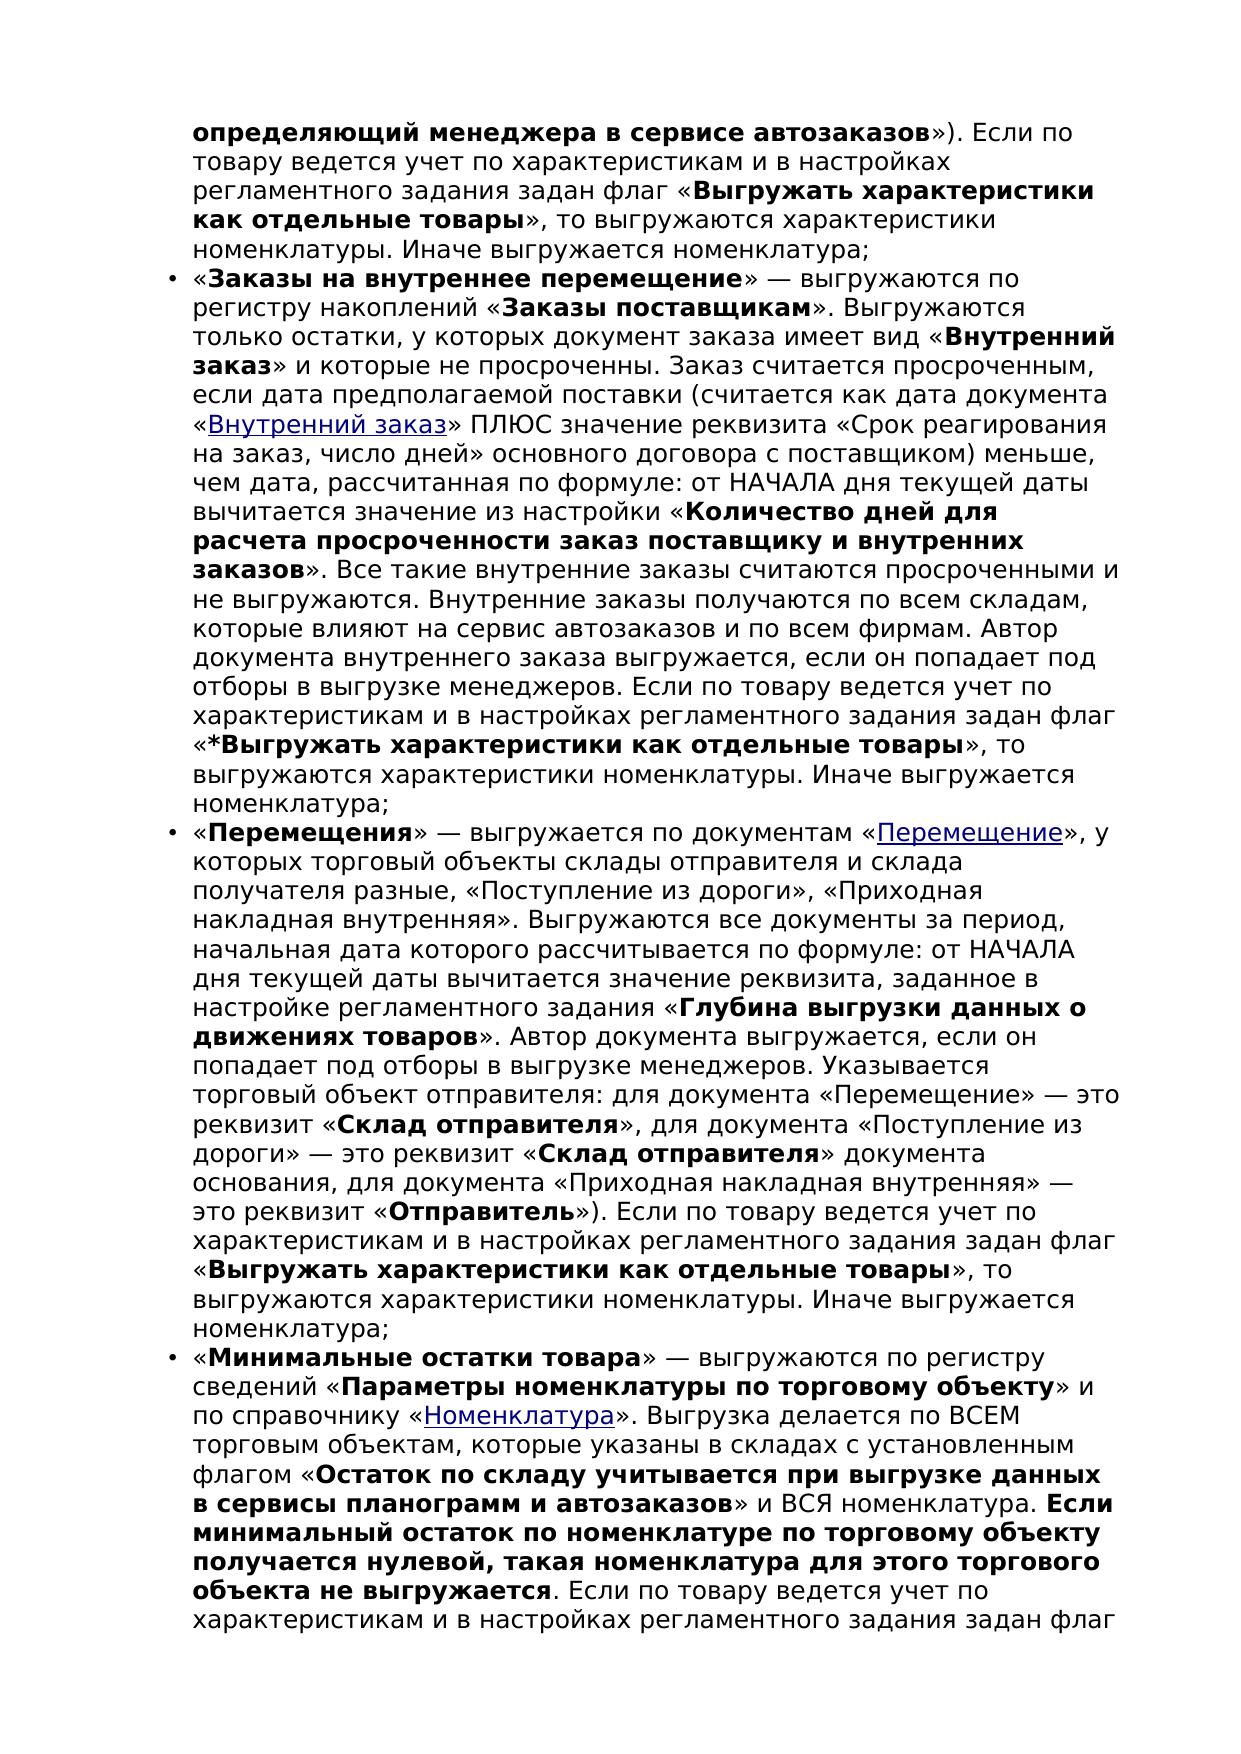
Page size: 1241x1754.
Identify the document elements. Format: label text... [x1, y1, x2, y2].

list «Перемещения» — выгружается по документам «Перемещение», у которых торговый объекты склады отправителя и склада получателя разные, «Поступление из дороги», «Приходная накладная внутренняя». Выгружаются все документы за период, начальная дата которого рассчитывается по формуле: от НАЧАЛА дня текущей даты вычитается значение реквизита, заданное в настройке регламентного задания «Глубина выгрузки данных о движениях товаров». Автор документа выгружается, если он попадает под отборы в выгрузке менеджеров. Указывается торговый объект отправителя: для документа «Перемещение» — это реквизит «Склад отправителя», для документа «Поступление из дороги» — это реквизит «Склад отправителя» документа основания, для документа «Приходная накладная внутренняя» — это реквизит «Отправитель»). Если по товару ведется учет по характеристикам и в настройках регламентного задания задан флаг «Выгружать характеристики как отдельные товары», то выгружаются характеристики номенклатуры. Иначе выгружается номенклатура; [177, 818, 1122, 1343]
list определяющий менеджера в сервисе автозаказов»). Если по товару ведется учет по характеристикам и в настройках регламентного задания задан флаг «Выгружать характеристики как отдельные товары», то выгружаются характеристики номенклатуры. Иначе выгружается номенклатура; [177, 118, 1122, 264]
list «Заказы на внутреннее перемещение» — выгружаются по регистру накоплений «Заказы поставщикам». Выгружаются только остатки, у которых документ заказа имеет вид «Внутренний заказ» и которые не просроченны. Заказ считается просроченным, если дата предполагаемой поставки (считается как дата документа «Внутренний заказ» ПЛЮС значение реквизита «Срок реагирования на заказ, число дней» основного договора с поставщиком) меньше, чем дата, рассчитанная по формуле: от НАЧАЛА дня текущей даты вычитается значение из настройки «Количество дней для расчета просроченности заказ поставщику и внутренних заказов». Все такие внутренние заказы считаются просроченными и не выгружаются. Внутренние заказы получаются по всем складам, которые влияют на сервис автозаказов и по всем фирмам. Автор документа внутреннего заказа выгружается, если он попадает под отборы в выгрузке менеджеров. Если по товару ведется учет по характеристикам и в настройках регламентного задания задан флаг «*Выгружать характеристики как отдельные товары», то выгружаются характеристики номенклатуры. Иначе выгружается номенклатура; [177, 264, 1122, 818]
list «Минимальные остатки товара» — выгружаются по регистру сведений «Параметры номенклатуры по торговому объекту» и по справочнику «Номенклатура». Выгрузка делается по ВСЕМ торговым объектам, которые указаны в складах с установленным флагом «Остаток по складу учитывается при выгрузке данных в сервисы планограмм и автозаказов» и ВСЯ номенклатура. Если минимальный остаток по номенклатуре по торговому объекту получается нулевой, такая номенклатура для этого торгового объекта не выгружается. Если по товару ведется учет по характеристикам и в настройках регламентного задания задан флаг [177, 1343, 1122, 1635]
